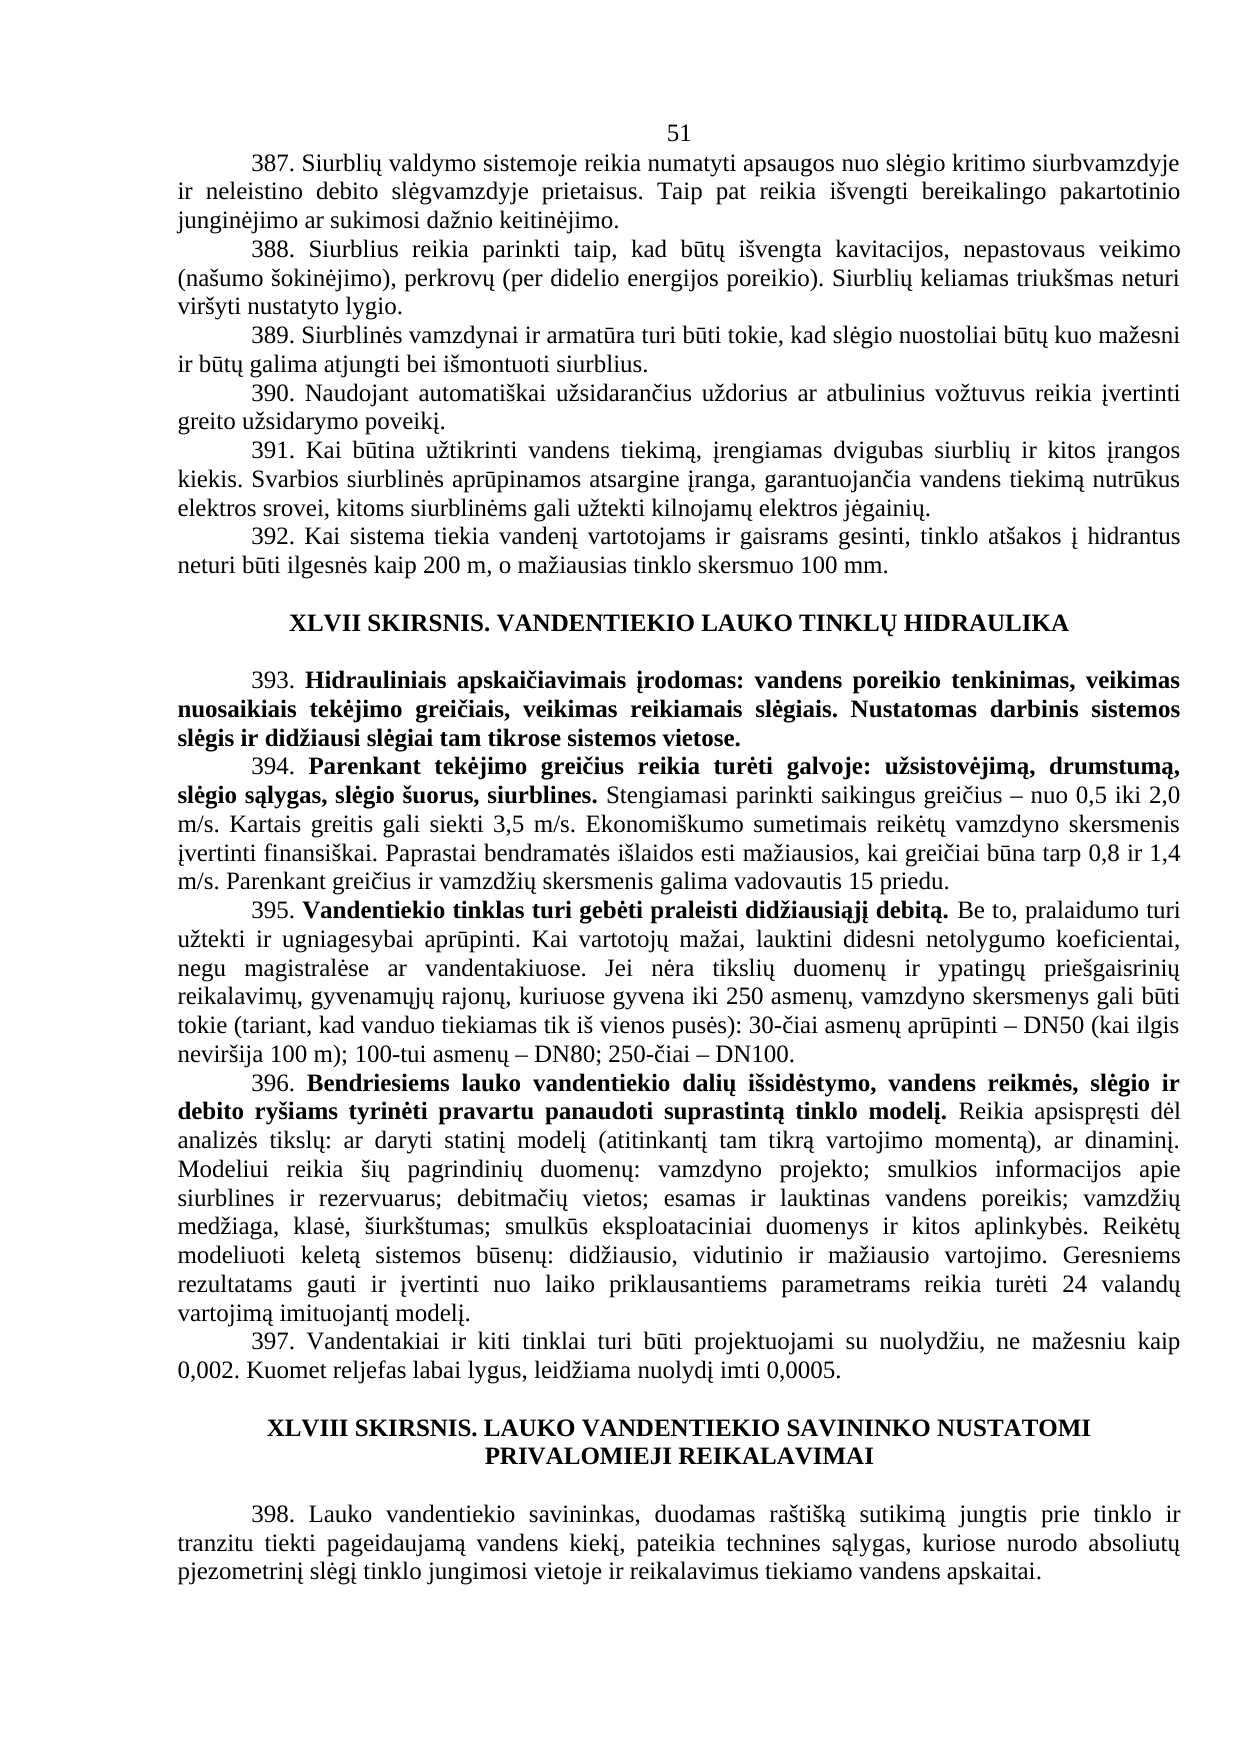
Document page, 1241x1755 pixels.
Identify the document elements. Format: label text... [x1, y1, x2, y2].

text 391. Kai būtina užtikrinti vandens tiekimą, įrengiamas dvigubas siurblių ir kitos įrangos kiekis. Svarbios siurblinės aprūpinamos atsargine įranga, garantuojančia vandens tiekimą nutrūkus elektros srovei, kitoms siurblinėms gali užtekti kilnojamų elektros jėgainių. [177, 435, 1181, 521]
text 390. Naudojant automatiškai užsidarančius uždorius ar atbulinius vožtuvus reikia įvertinti greito užsidarymo poveikį. [177, 378, 1181, 435]
text XLVII SKIRSNIS. VANDENTIEKIO LAUKO TINKLŲ HIDRAULIKA [177, 608, 1181, 636]
text XLVIII SKIRSNIS. LAUKO VANDENTIEKIO SAVININKO NUSTATOMI PRIVALOMIEJI REIKALAVIMAI [177, 1413, 1181, 1470]
text 397. Vandentakiai ir kiti tinklai turi būti projektuojami su nuolydžiu, ne mažesniu kaip 0,002. Kuomet reljefas labai lygus, leidžiama nuolydį imti 0,0005. [177, 1326, 1181, 1384]
text 387. Siurblių valdymo sistemoje reikia numatyti apsaugos nuo slėgio kritimo siurbvamzdyje ir neleistino debito slėgvamzdyje prietaisus. Taip pat reikia išvengti bereikalingo pakartotinio junginėjimo ar sukimosi dažnio keitinėjimo. [177, 148, 1181, 234]
text 389. Siurblinės vamzdynai ir armatūra turi būti tokie, kad slėgio nuostoliai būtų kuo mažesni ir būtų galima atjungti bei išmontuoti siurblius. [177, 320, 1181, 378]
text 394. Parenkant tekėjimo greičius reikia turėti galvoje: užsistovėjimą, drumstumą, slėgio sąlygas, slėgio šuorus, siurblines. Stengiamasi parinkti saikingus greičius – nuo 0,5 iki 2,0 m/s. Kartais greitis gali siekti 3,5 m/s. Ekonomiškumo sumetimais reikėtų vamzdyno skersmenis įvertinti finansiškai. Paprastai bendramatės išlaidos esti mažiausios, kai greičiai būna tarp 0,8 ir 1,4 m/s. Parenkant greičius ir vamzdžių skersmenis galima vadovautis 15 priedu. [177, 751, 1181, 895]
text 393. Hidrauliniais apskaičiavimais įrodomas: vandens poreikio tenkinimas, veikimas nuosaikiais tekėjimo greičiais, veikimas reikiamais slėgiais. Nustatomas darbinis sistemos slėgis ir didžiausi slėgiai tam tikrose sistemos vietose. [177, 665, 1181, 751]
text 388. Siurblius reikia parinkti taip, kad būtų išvengta kavitacijos, nepastovaus veikimo (našumo šokinėjimo), perkrovų (per didelio energijos poreikio). Siurblių keliamas triukšmas neturi viršyti nustatyto lygio. [177, 234, 1181, 320]
text 398. Lauko vandentiekio savininkas, duodamas raštišką sutikimą jungtis prie tinklo ir tranzitu tiekti pageidaujamą vandens kiekį, pateikia technines sąlygas, kuriose nurodo absoliutų pjezometrinį slėgį tinklo jungimosi vietoje ir reikalavimus tiekiamo vandens apskaitai. [177, 1499, 1181, 1585]
text 392. Kai sistema tiekia vandenį vartotojams ir gaisrams gesinti, tinklo atšakos į hidrantus neturi būti ilgesnės kaip 200 m, o mažiausias tinklo skersmuo 100 mm. [177, 521, 1181, 579]
text 395. Vandentiekio tinklas turi gebėti praleisti didžiausiąjį debitą. Be to, pralaidumo turi užtekti ir ugniagesybai aprūpinti. Kai vartotojų mažai, lauktini didesni netolygumo koeficientai, negu magistralėse ar vandentakiuose. Jei nėra tikslių duomenų ir ypatingų priešgaisrinių reikalavimų, gyvenamųjų rajonų, kuriuose gyvena iki 250 asmenų, vamzdyno skersmenys gali būti tokie (tariant, kad vanduo tiekiamas tik iš vienos pusės): 30-čiai asmenų aprūpinti – DN50 (kai ilgis neviršija 100 m); 100-tui asmenų – DN80; 250-čiai – DN100. [177, 895, 1181, 1068]
text 396. Bendriesiems lauko vandentiekio dalių išsidėstymo, vandens reikmės, slėgio ir debito ryšiams tyrinėti pravartu panaudoti suprastintą tinklo modelį. Reikia apsispręsti dėl analizės tikslų: ar daryti statinį modelį (atitinkantį tam tikrą vartojimo momentą), ar dinaminį. Modeliui reikia šių pagrindinių duomenų: vamzdyno projekto; smulkios informacijos apie siurblines ir rezervuarus; debitmačių vietos; esamas ir lauktinas vandens poreikis; vamzdžių medžiaga, klasė, šiurkštumas; smulkūs eksploataciniai duomenys ir kitos aplinkybės. Reikėtų modeliuoti keletą sistemos būsenų: didžiausio, vidutinio ir mažiausio vartojimo. Geresniems rezultatams gauti ir įvertinti nuo laiko priklausantiems parametrams reikia turėti 24 valandų vartojimą imituojantį modelį. [177, 1068, 1181, 1326]
